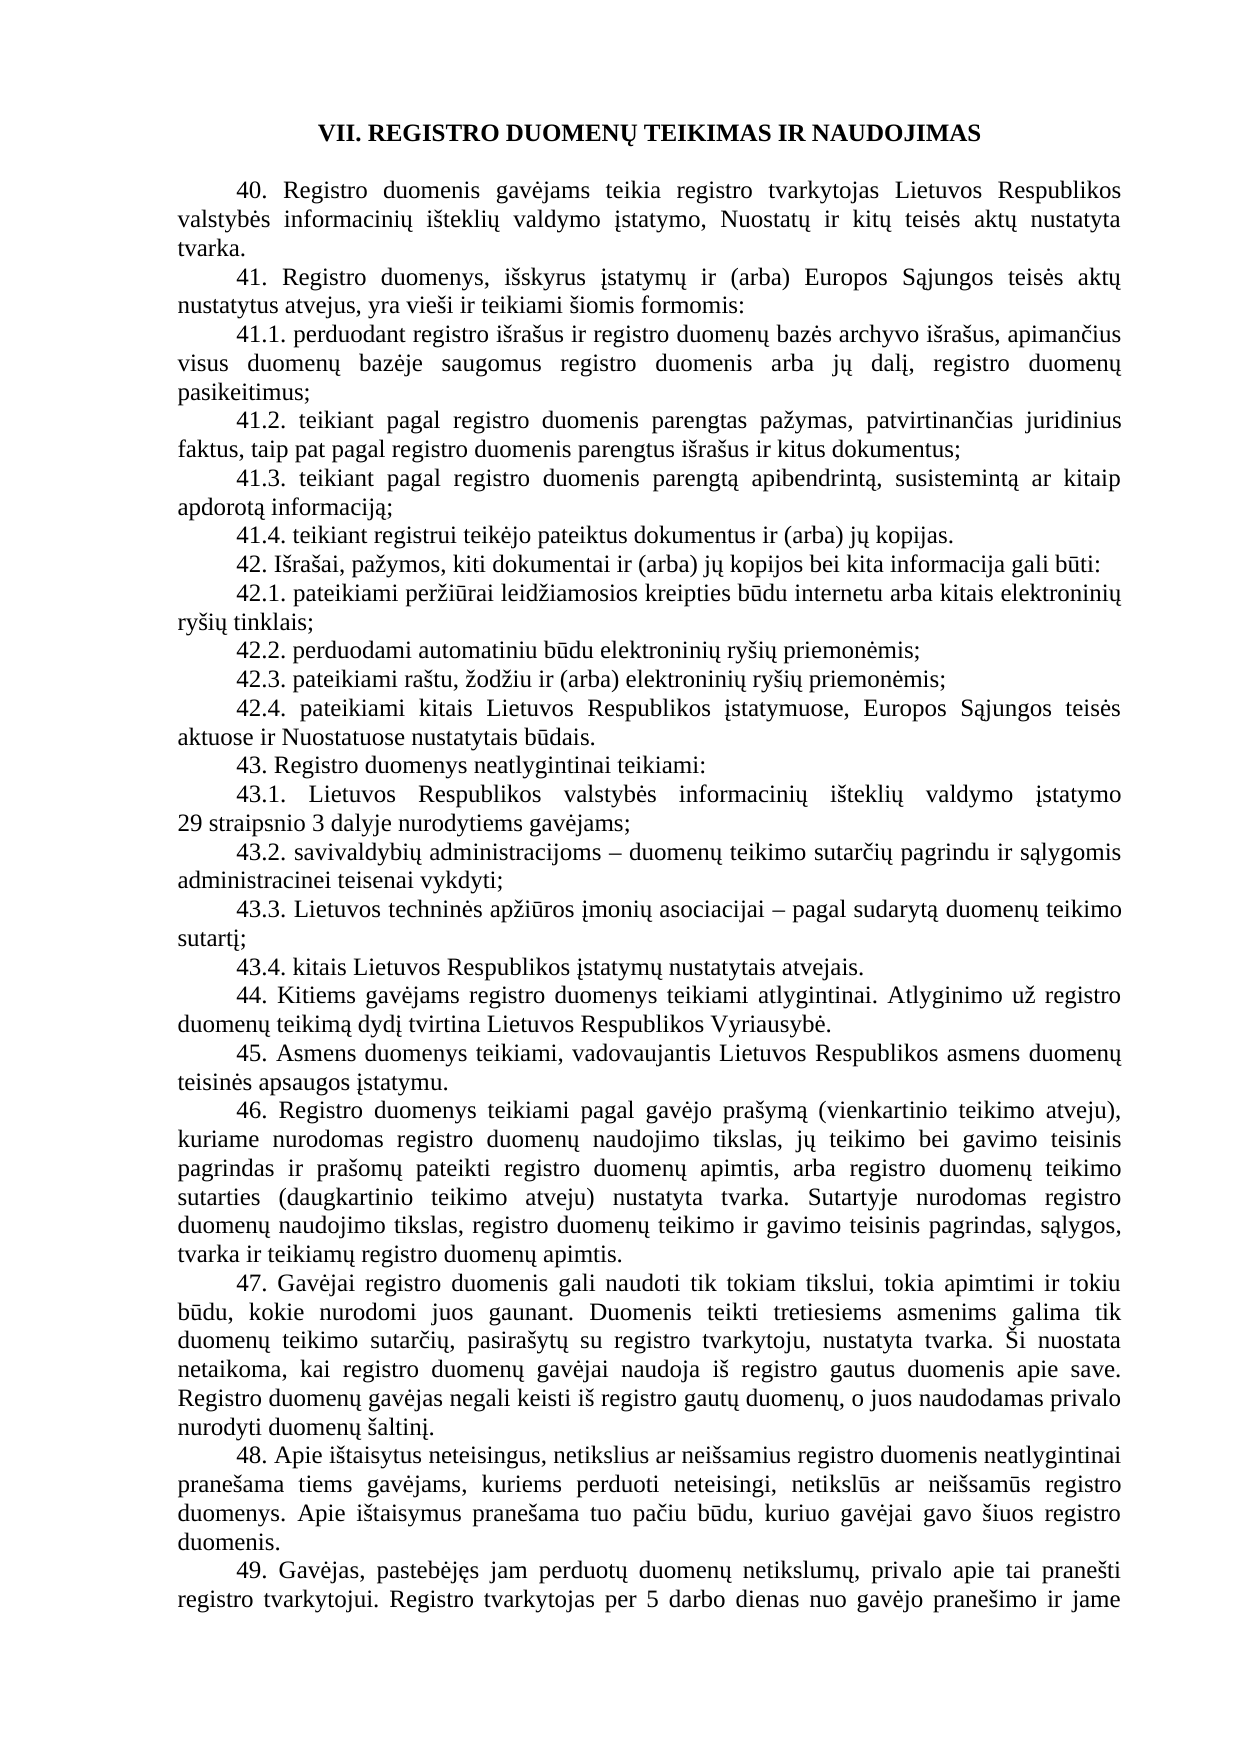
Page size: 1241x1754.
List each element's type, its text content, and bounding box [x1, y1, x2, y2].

text 43. Registro duomenys neatlygintinai teikiami: [177, 751, 1122, 779]
text 41.2. teikiant pagal registro duomenis parengtas pažymas, patvirtinančias juridinius faktus, taip pat pagal registro duomenis parengtus išrašus ir kitus dokumentus; [177, 406, 1122, 463]
text 46. Registro duomenys teikiami pagal gavėjo prašymą (vienkartinio teikimo atveju), kuriame nurodomas registro duomenų naudojimo tikslas, jų teikimo bei gavimo teisinis pagrindas ir prašomų pateikti registro duomenų apimtis, arba registro duomenų teikimo sutarties (daugkartinio teikimo atveju) nustatyta tvarka. Sutartyje nurodomas registro duomenų naudojimo tikslas, registro duomenų teikimo ir gavimo teisinis pagrindas, sąlygos, tvarka ir teikiamų registro duomenų apimtis. [177, 1096, 1122, 1268]
text 42.3. pateikiami raštu, žodžiu ir (arba) elektroninių ryšių priemonėmis; [177, 664, 1122, 693]
text 42.1. pateikiami peržiūrai leidžiamosios kreipties būdu internetu arba kitais elektroninių ryšių tinklais; [177, 578, 1122, 636]
text 40. Registro duomenis gavėjams teikia registro tvarkytojas Lietuvos Respublikos valstybės informacinių išteklių valdymo įstatymo, Nuostatų ir kitų teisės aktų nustatyta tvarka. [177, 176, 1122, 262]
text 43.2. savivaldybių administracijoms – duomenų teikimo sutarčių pagrindu ir sąlygomis administracinei teisenai vykdyti; [177, 837, 1122, 894]
text 49. Gavėjas, pastebėjęs jam perduotų duomenų netikslumų, privalo apie tai pranešti registro tvarkytojui. Registro tvarkytojas per 5 darbo dienas nuo gavėjo pranešimo ir jame [177, 1556, 1122, 1613]
text 42. Išrašai, pažymos, kiti dokumentai ir (arba) jų kopijos bei kita informacija gali būti: [177, 549, 1122, 578]
text 44. Kitiems gavėjams registro duomenys teikiami atlygintinai. Atlyginimo už registro duomenų teikimą dydį tvirtina Lietuvos Respublikos Vyriausybė. [177, 981, 1122, 1038]
text 43.4. kitais Lietuvos Respublikos įstatymų nustatytais atvejais. [177, 952, 1122, 981]
text VII. REGISTRO DUOMENŲ TEIKIMAS IR NAUDOJIMAS [177, 118, 1122, 147]
text 41.4. teikiant registrui teikėjo pateiktus dokumentus ir (arba) jų kopijas. [177, 521, 1122, 549]
text 42.2. perduodami automatiniu būdu elektroninių ryšių priemonėmis; [177, 636, 1122, 664]
text 42.4. pateikiami kitais Lietuvos Respublikos įstatymuose, Europos Sąjungos teisės aktuose ir Nuostatuose nustatytais būdais. [177, 693, 1122, 751]
text 43.3. Lietuvos techninės apžiūros įmonių asociacijai – pagal sudarytą duomenų teikimo sutartį; [177, 894, 1122, 952]
text 41. Registro duomenys, išskyrus įstatymų ir (arba) Europos Sąjungos teisės aktų nustatytus atvejus, yra vieši ir teikiami šiomis formomis: [177, 262, 1122, 319]
text 48. Apie ištaisytus neteisingus, netikslius ar neišsamius registro duomenis neatlygintinai pranešama tiems gavėjams, kuriems perduoti neteisingi, netikslūs ar neišsamūs registro duomenys. Apie ištaisymus pranešama tuo pačiu būdu, kuriuo gavėjai gavo šiuos registro duomenis. [177, 1441, 1122, 1556]
text 47. Gavėjai registro duomenis gali naudoti tik tokiam tikslui, tokia apimtimi ir tokiu būdu, kokie nurodomi juos gaunant. Duomenis teikti tretiesiems asmenims galima tik duomenų teikimo sutarčių, pasirašytų su registro tvarkytoju, nustatyta tvarka. Ši nuostata netaikoma, kai registro duomenų gavėjai naudoja iš registro gautus duomenis apie save. Registro duomenų gavėjas negali keisti iš registro gautų duomenų, o juos naudodamas privalo nurodyti duomenų šaltinį. [177, 1268, 1122, 1441]
text 41.3. teikiant pagal registro duomenis parengtą apibendrintą, susistemintą ar kitaip apdorotą informaciją; [177, 463, 1122, 521]
text 43.1. Lietuvos Respublikos valstybės informacinių išteklių valdymo įstatymo 29 straipsnio 3 dalyje nurodytiems gavėjams; [177, 779, 1122, 837]
text 45. Asmens duomenys teikiami, vadovaujantis Lietuvos Respublikos asmens duomenų teisinės apsaugos įstatymu. [177, 1038, 1122, 1096]
text 41.1. perduodant registro išrašus ir registro duomenų bazės archyvo išrašus, apimančius visus duomenų bazėje saugomus registro duomenis arba jų dalį, registro duomenų pasikeitimus; [177, 319, 1122, 406]
